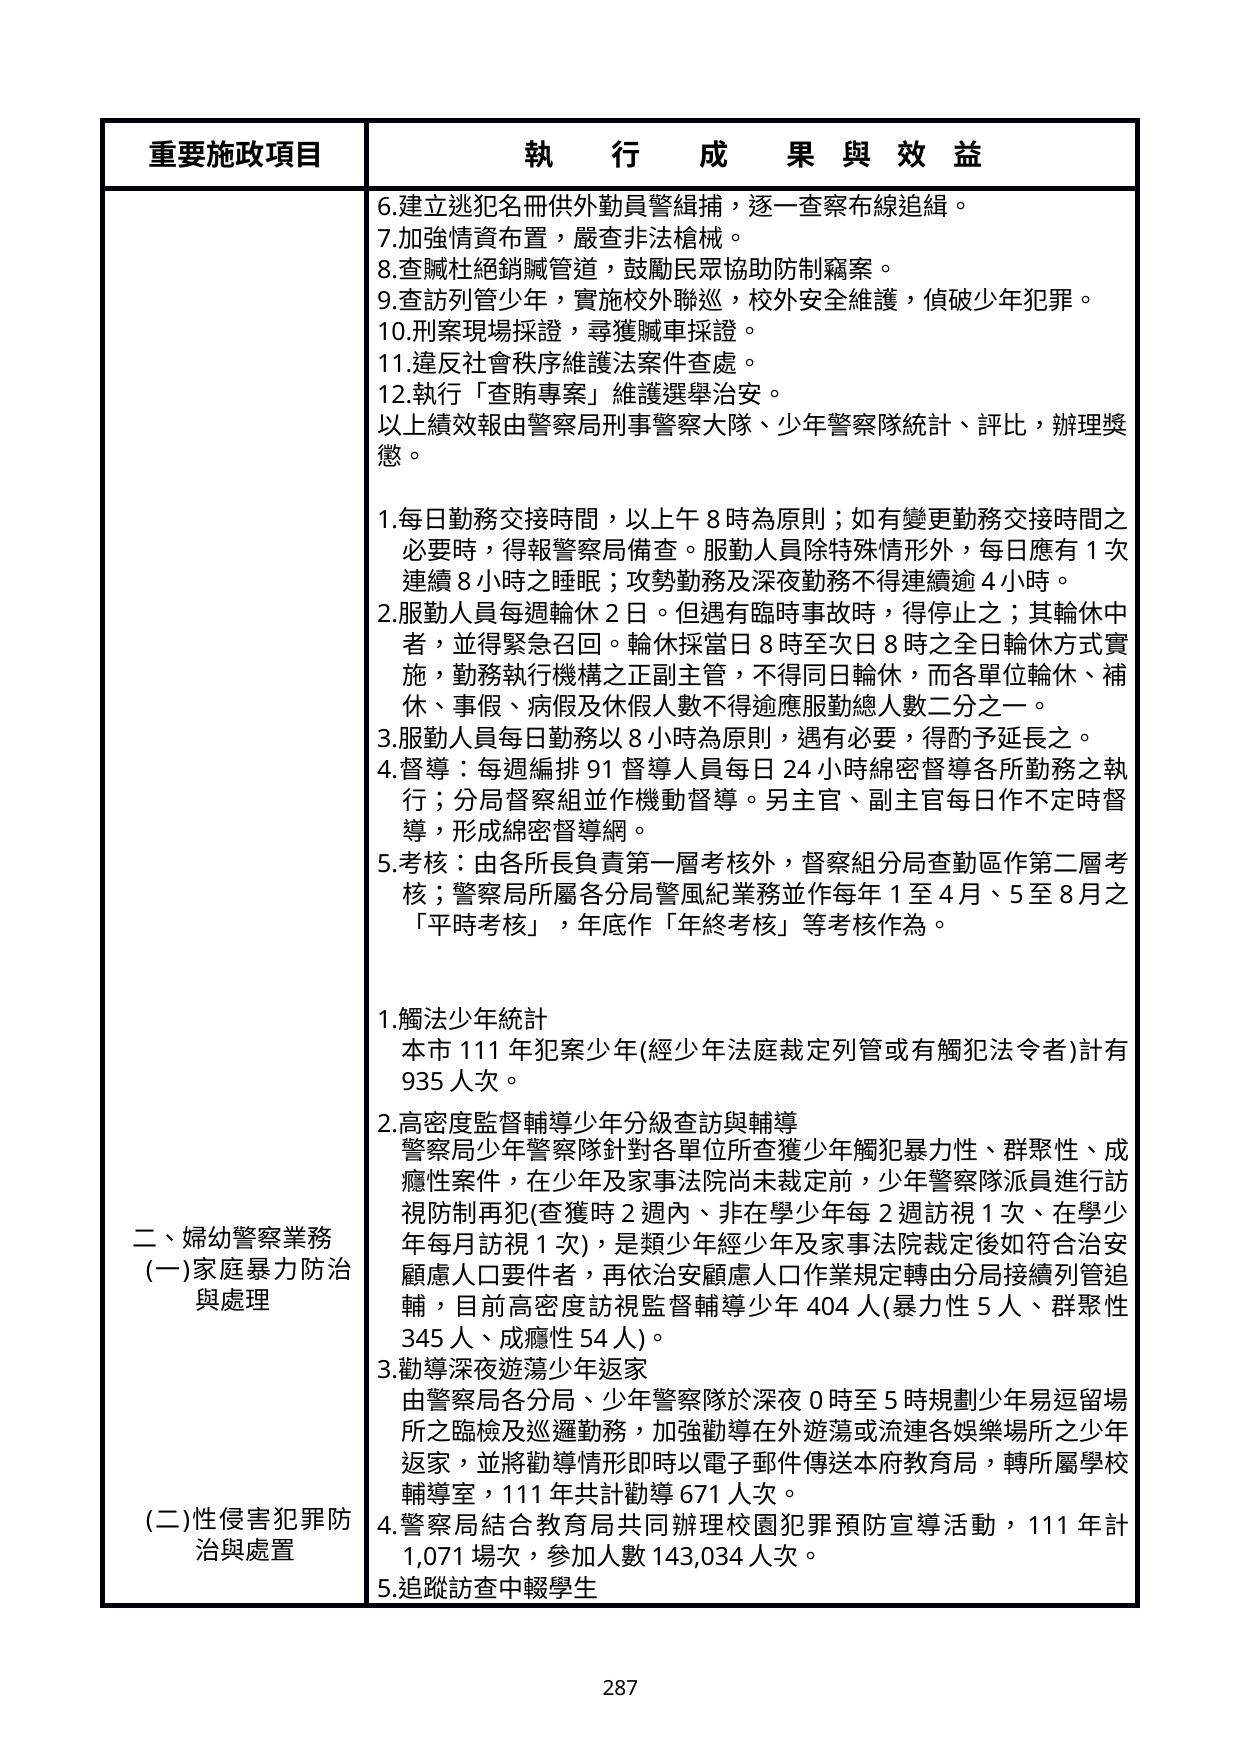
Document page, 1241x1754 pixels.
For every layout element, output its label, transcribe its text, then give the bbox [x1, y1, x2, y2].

table_header 執 行 成 果 與 效 益 [369, 123, 1135, 186]
table_cell 二、婦幼警察業務 (一)家庭暴力防治與處理 (二)性侵害犯罪防治與處置 [105, 191, 364, 1603]
table_cell 6.建立逃犯名冊供外勤員警緝捕，逐一查察布線追緝。 7.加強情資布置，嚴查非法槍械。 8.查贓杜絕銷贓管道，鼓勵民眾協助防制竊案。 9.查訪列管少年，實施校外聯巡，校外安全維護，偵破少年犯罪。 10.刑案現場採證，尋獲贓車採證。 11.違反社會秩序維護法案件查處。 12.執行「查賄專案」維護選舉治安。 以上績效報由警察局刑事警察大隊、少年警察隊統計、評比，辦理獎懲。 1.每日勤務交接時間，以上午8時為原則；如有變更勤務交接時間之必要時，得報警察局備查。服勤人員除特殊情形外，每日應有1次連續8小時之睡眠；攻勢勤務及深夜勤務不得連續逾4小時。 2.服勤人員每週輪休2日。但遇有臨時事故時，得停止之；其輪休中者，並得緊急召回。輪休採當日8時至次日8時之全日輪休方式實施，勤務執行機構之正副主管，不得同日輪休，而各單位輪休、補休、事假、病假及休假人數不得逾應服勤總人數二分之一。 3.服勤人員每日勤務以8小時為原則，遇有必要，得酌予延長之。 4.督導：每週編排91督導人員每日24小時綿密督導各所勤務之執行；分局督察組並作機動督導。另主官、副主官每日作不定時督導，形成綿密督導網。 5.考核：由各所長負責第一層考核外，督察組分局查勤區作第二層考核；警察局所屬各分局警風紀業務並作每年1至4月、5至8月之「平時考核」，年底作「年終考核」等考核作為。 1.觸法少年統計 本市111年犯案少年(經少年法庭裁定列管或有觸犯法令者)計有935人次。 2.高密度監督輔導少年分級查訪與輔導 警察局少年警察隊針對各單位所查獲少年觸犯暴力性、群聚性、成癮性案件，在少年及家事法院尚未裁定前，少年警察隊派員進行訪視防制再犯(查獲時2週內、非在學少年每2週訪視1次、在學少年每月訪視1次)，是類少年經少年及家事法院裁定後如符合治安顧慮人口要件者，再依治安顧慮人口作業規定轉由分局接續列管追輔，目前高密度訪視監督輔導少年404人(暴力性5人、群聚性345人、成癮性54人)。 3.勸導深夜遊蕩少年返家 由警察局各分局、少年警察隊於深夜0時至5時規劃少年易逗留場所之臨檢及巡邏勤務，加強勸導在外遊蕩或流連各娛樂場所之少年返家，並將勸導情形即時以電子郵件傳送本府教育局，轉所屬學校輔導室，111年共計勸導671人次。 4.警察局結合教育局共同辦理校園犯罪預防宣導活動，111年計1,071場次，參加人數143,034人次。 5.追蹤訪查中輟學生 [369, 191, 1135, 1603]
table_header 重要施政項目 [105, 123, 364, 186]
